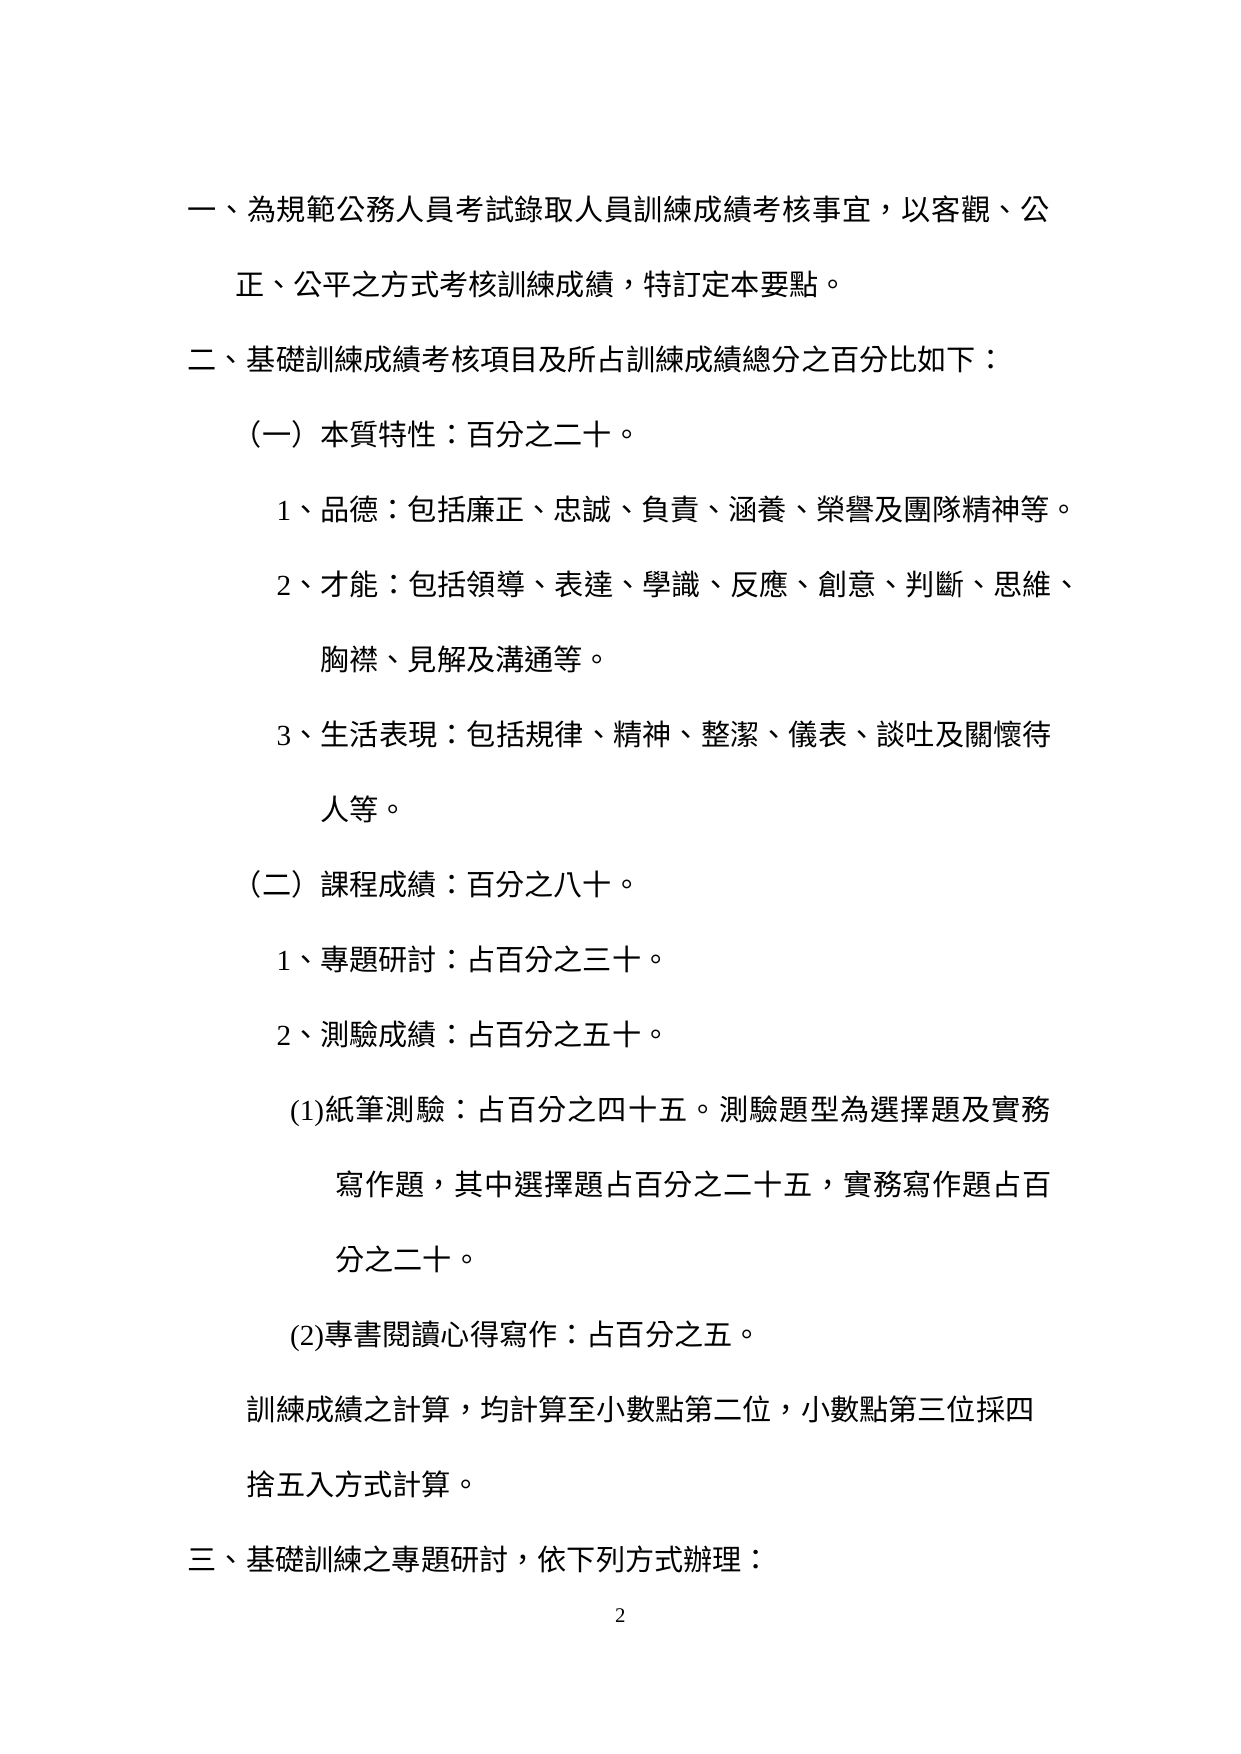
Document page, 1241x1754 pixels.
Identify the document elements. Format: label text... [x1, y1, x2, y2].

text （一）本質特性：百分之二十。 [233, 389, 1053, 464]
list 二、 基礎訓練成績考核項目及所占訓練成績總分之百分比如下： [187, 314, 1053, 389]
text (2)專書閱讀心得寫作：占百分之五。 [290, 1289, 1053, 1364]
text 2、測驗成績：占百分之五十。 [276, 989, 1053, 1064]
list 一、為規範公務人員考試錄取人員訓練成績考核事宜，以客觀、公正、公平之方式考核訓練成績，特訂定本要點。 [187, 164, 1053, 314]
text 1、專題研討：占百分之三十。 [276, 914, 1053, 989]
text 3、生活表現：包括規律、精神、整潔、儀表、談吐及關懷待人等。 [276, 689, 1053, 839]
text （二）課程成績：百分之八十。 [233, 839, 1053, 914]
list 三、基礎訓練之專題研討，依下列方式辦理： [187, 1514, 1053, 1589]
text 1、品德：包括廉正、忠誠、負責、涵養、榮譽及團隊精神等。 [276, 464, 1053, 539]
list 訓練成績之計算，均計算至小數點第二位，小數點第三位採四捨五入方式計算。 [247, 1364, 1053, 1514]
text 2、才能：包括領導、表達、學識、反應、創意、判斷、思維、胸襟、見解及溝通等。 [276, 539, 1053, 689]
text (1)紙筆測驗：占百分之四十五。測驗題型為選擇題及實務寫作題，其中選擇題占百分之二十五，實務寫作題占百分之二十。 [290, 1064, 1053, 1289]
